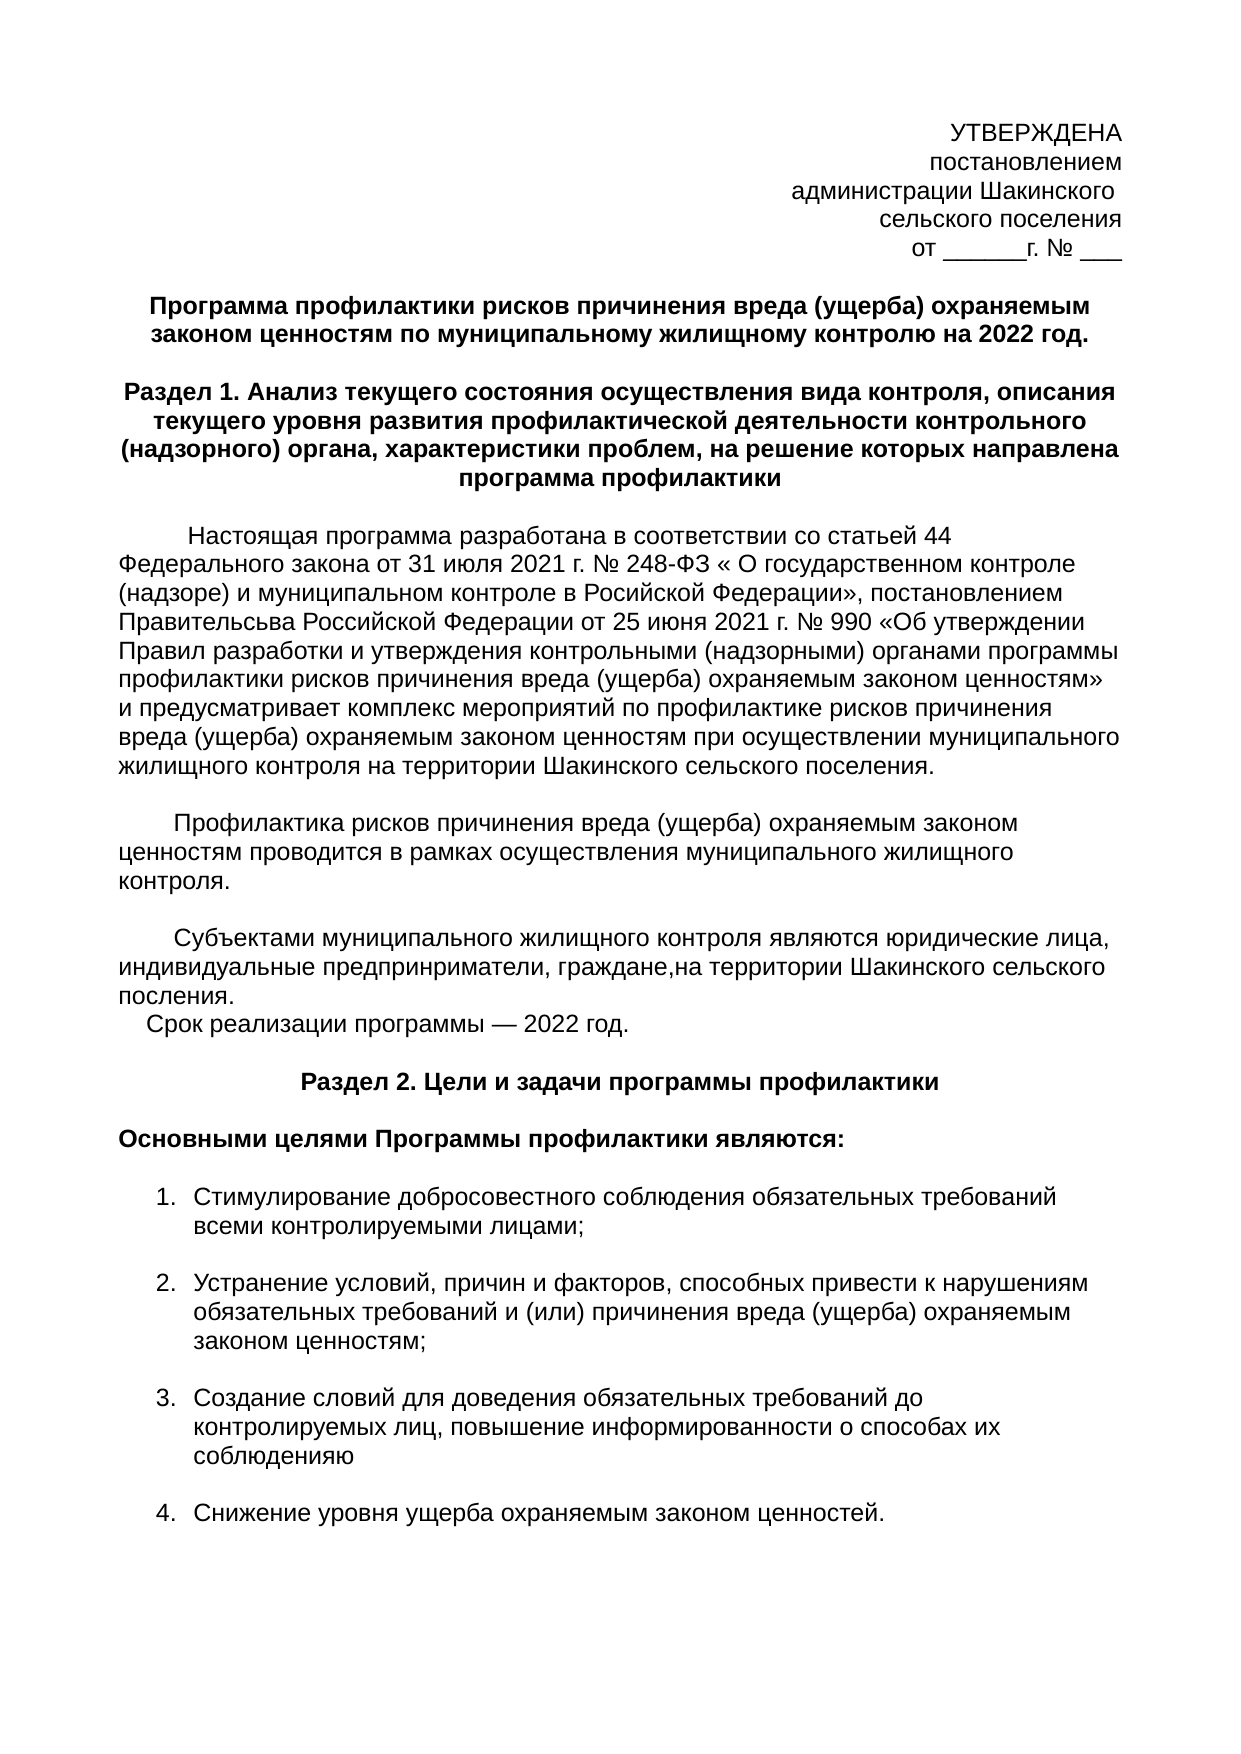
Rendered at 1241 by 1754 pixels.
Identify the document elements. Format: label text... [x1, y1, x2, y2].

title Профилактика рисков причинения вреда (ущерба) охраняемым законом ценностям проводится в рамках осуществления муниципального жилищного контроля. [118, 808, 1122, 894]
title Настоящая программа разработана в соответствии со статьей 44 Федерального закона от 31 июля 2021 г. № 248-ФЗ « О государственном контроле (надзоре) и муниципальном контроле в Росийской Федерации», постановлением Правительсьва Российской Федерации от 25 июня 2021 г. № 990 «Об утверждении Правил разработки и утверждения контрольными (надзорными) органами программы профилактики рисков причинения вреда (ущерба) охраняемым законом ценностям» и предусматривает комплекс мероприятий по профилактике рисков причинения вреда (ущерба) охраняемым законом ценностям при осуществлении муниципального жилищного контроля на территории Шакинского сельского поселения. [118, 521, 1122, 779]
title от ______г. № ___ [118, 233, 1122, 262]
title УТВЕРЖДЕНА [118, 118, 1122, 147]
title Субъектами муниципального жилищного контроля являются юридические лица, индивидуальные предпринриматели, граждане,на территории Шакинского сельского посления. [118, 923, 1122, 1009]
title администрации Шакинского [118, 176, 1122, 204]
title Стимулирование добросовестного соблюдения обязательных требований всеми контролируемыми лицами; [156, 1182, 1122, 1239]
title Раздел 1. Анализ текущего состояния осуществления вида контроля, описания текущего уровня развития профилактической деятельности контрольного (надзорного) органа, характеристики проблем, на решение которых направлена программа профилактики [118, 377, 1122, 492]
title Срок реализации программы — 2022 год. [118, 1009, 1122, 1038]
title Программа профилактики рисков причинения вреда (ущерба) охраняемым законом ценностям по муниципальному жилищному контролю на 2022 год. [118, 291, 1122, 348]
title Снижение уровня ущерба охраняемым законом ценностей. [156, 1498, 1122, 1527]
title Основными целями Программы профилактики являются: [118, 1124, 1122, 1153]
title Создание словий для доведения обязательных требований до контролируемых лиц, повышение информированности о способах их соблюденияю [156, 1383, 1122, 1469]
title Раздел 2. Цели и задачи программы профилактики [118, 1067, 1122, 1096]
title сельского поселения [118, 204, 1122, 233]
title Устранение условий, причин и факторов, способных привести к нарушениям обязательных требований и (или) причинения вреда (ущерба) охраняемым законом ценностям; [156, 1268, 1122, 1354]
title постановлением [118, 147, 1122, 176]
